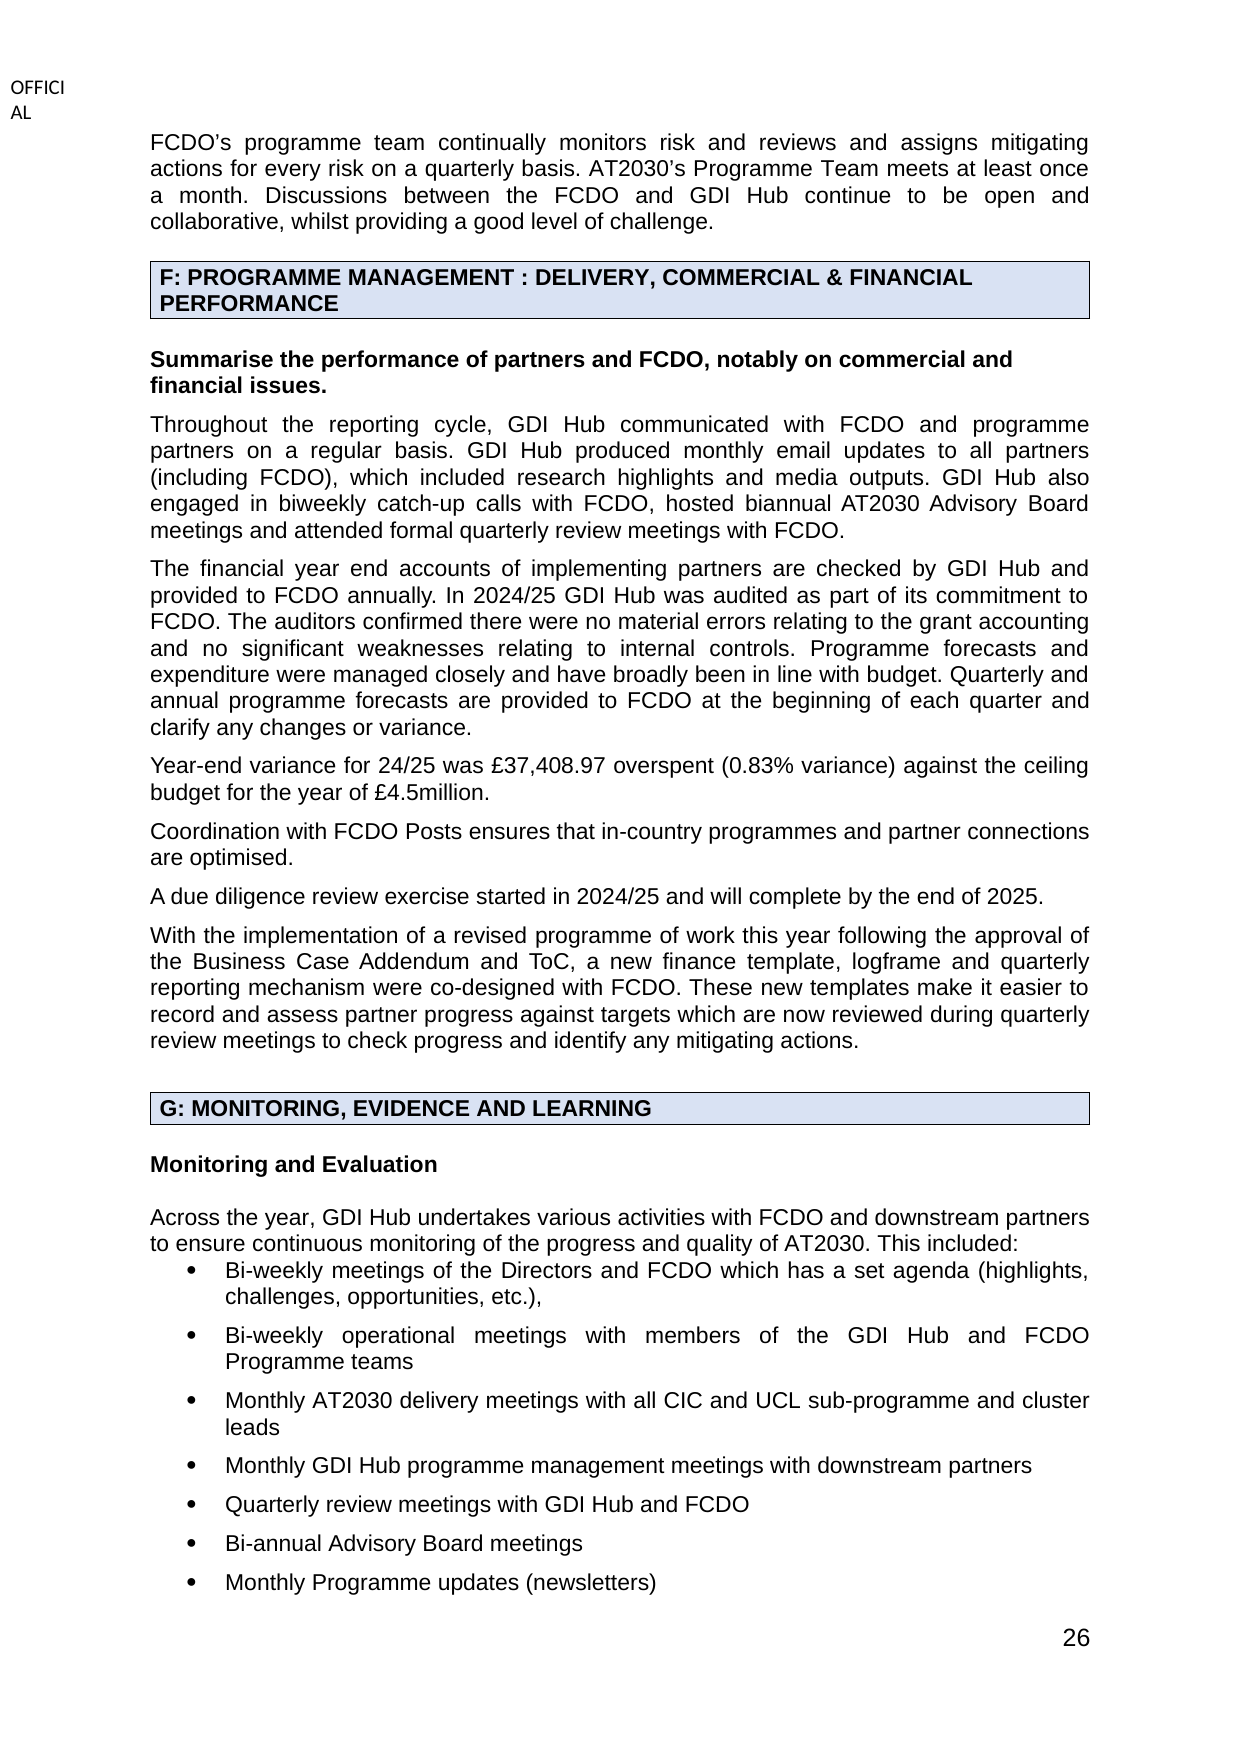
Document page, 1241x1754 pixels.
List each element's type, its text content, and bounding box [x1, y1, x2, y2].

text Throughout the reporting cycle, GDI Hub communicated with FCDO and programme partners on a regular basis. GDI Hub produced monthly email updates to all partners (including FCDO), which included research highlights and media outputs. GDI Hub also engaged in biweekly catch-up calls with FCDO, hosted biannual AT2030 Advisory Board meetings and attended formal quarterly review meetings with FCDO. [150, 411, 1090, 543]
text Monitoring and Evaluation [150, 1151, 1090, 1178]
list Bi-annual Advisory Board meetings [187, 1530, 1090, 1556]
list Monthly Programme updates (newsletters) [187, 1569, 1090, 1595]
text Year-end variance for 24/25 was £37,408.97 overspent (0.83% variance) against the ceiling budget for the year of £4.5million. [150, 752, 1090, 805]
text Across the year, GDI Hub undertakes various activities with FCDO and downstream partners to ensure continuous monitoring of the progress and quality of AT2030. This included: [150, 1204, 1090, 1257]
list Bi-weekly operational meetings with members of the GDI Hub and FCDO Programme teams [187, 1322, 1090, 1374]
list Monthly AT2030 delivery meetings with all CIC and UCL sub-programme and cluster leads [187, 1387, 1090, 1440]
text The financial year end accounts of implementing partners are checked by GDI Hub and provided to FCDO annually. In 2024/25 GDI Hub was audited as part of its commitment to FCDO. The auditors confirmed there were no material errors relating to the grant accounting and no significant weaknesses relating to internal controls. Programme forecasts and expenditure were managed closely and have broadly been in line with budget. Quarterly and annual programme forecasts are provided to FCDO at the beginning of each quarter and clarify any changes or variance. [150, 555, 1090, 740]
text Summarise the performance of partners and FCDO, notably on commercial and financial issues. [150, 346, 1090, 399]
text F: PROGRAMME MANAGEMENT : DELIVERY, COMMERCIAL & FINANCIAL PERFORMANCE [151, 262, 1089, 318]
text Coordination with FCDO Posts ensures that in-country programmes and partner connections are optimised. [150, 818, 1090, 870]
text With the implementation of a revised programme of work this year following the approval of the Business Case Addendum and ToC, a new finance template, logframe and quarterly reporting mechanism were co-designed with FCDO. These new templates make it easier to record and assess partner progress against targets which are now reviewed during quarterly review meetings to check progress and identify any mitigating actions. [150, 922, 1090, 1053]
list Monthly GDI Hub programme management meetings with downstream partners [187, 1452, 1090, 1479]
list Bi-weekly meetings of the Directors and FCDO which has a set agenda (highlights, challenges, opportunities, etc.), [187, 1257, 1090, 1309]
text FCDO’s programme team continually monitors risk and reviews and assigns mitigating actions for every risk on a quarterly basis. AT2030’s Programme Team meets at least once a month. Discussions between the FCDO and GDI Hub continue to be open and collaborative, whilst providing a good level of challenge. [150, 129, 1090, 234]
list Quarterly review meetings with GDI Hub and FCDO [187, 1491, 1090, 1517]
text A due diligence review exercise started in 2024/25 and will complete by the end of 2025. [150, 883, 1090, 909]
text G: MONITORING, EVIDENCE AND LEARNING [151, 1093, 1089, 1124]
